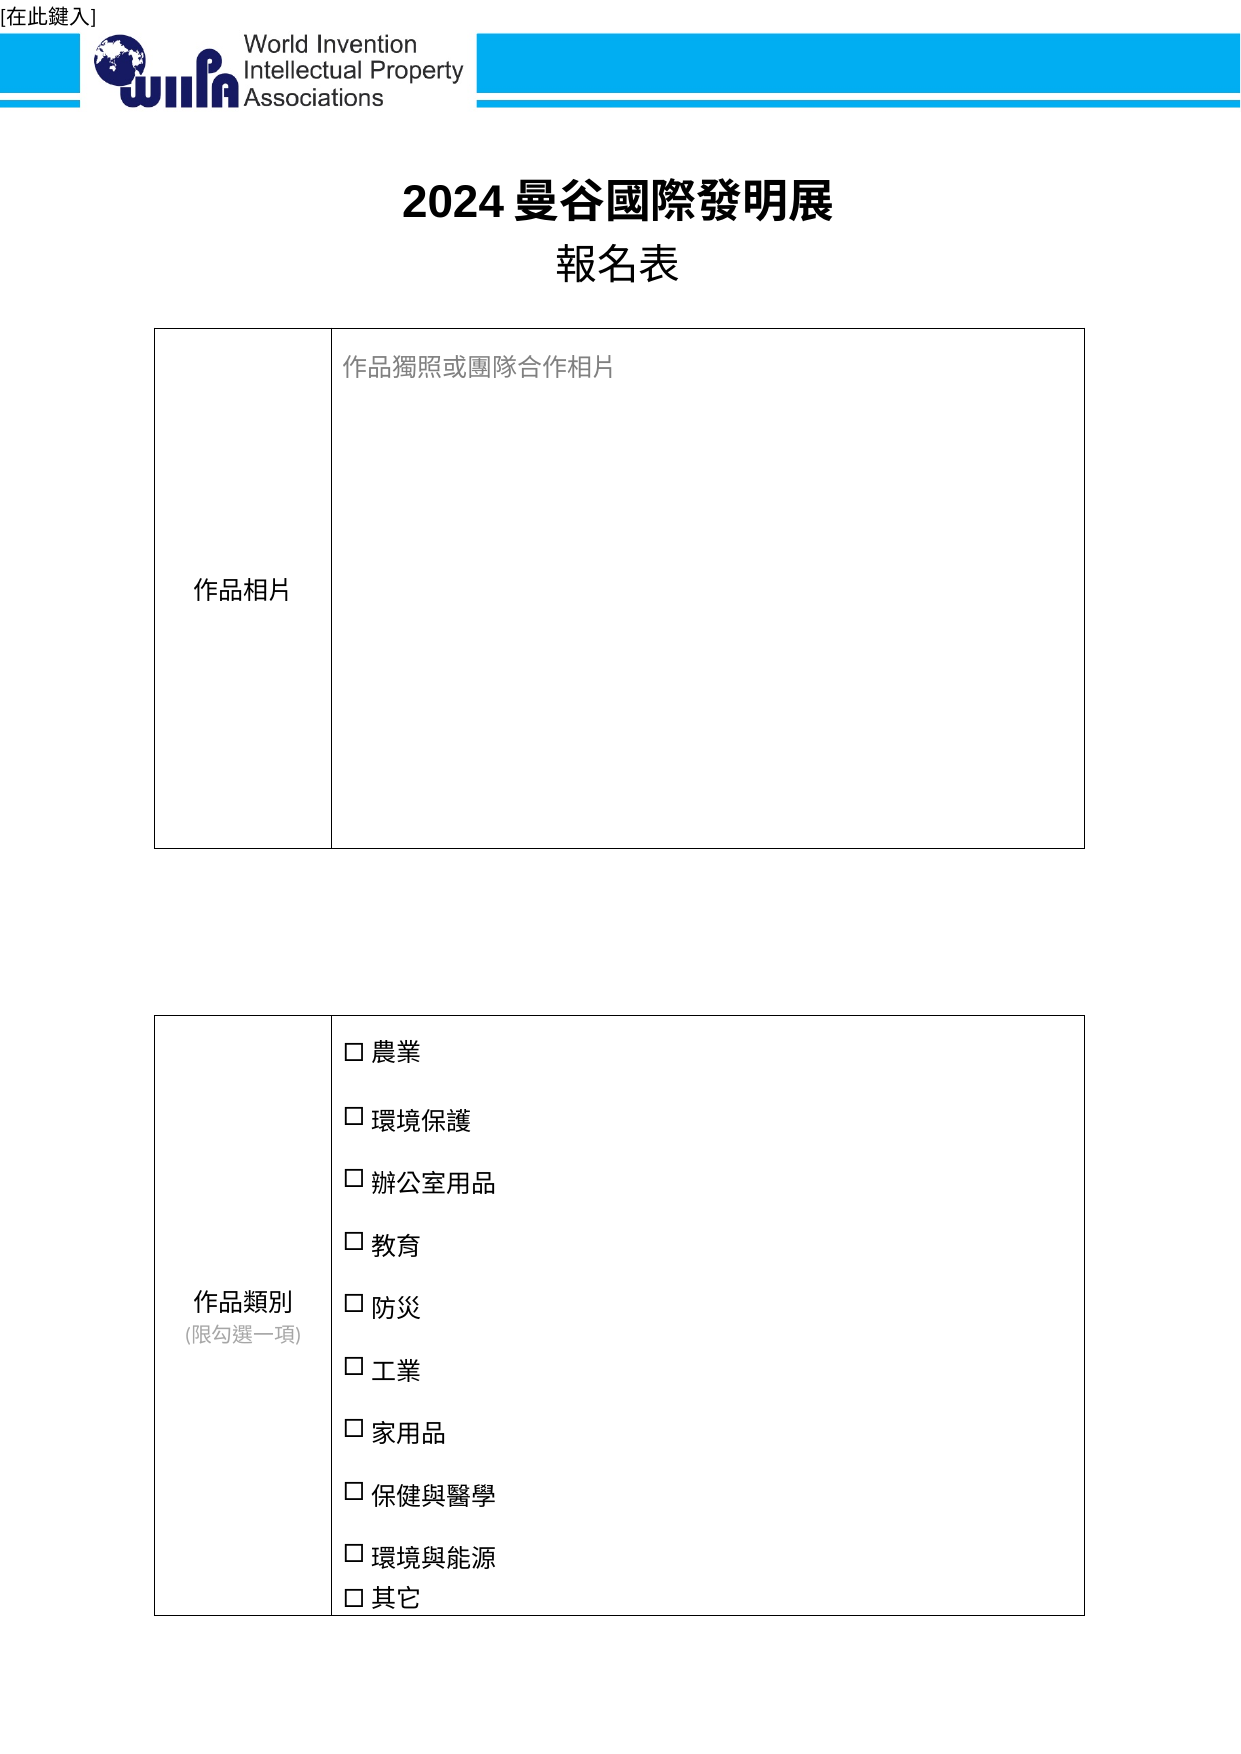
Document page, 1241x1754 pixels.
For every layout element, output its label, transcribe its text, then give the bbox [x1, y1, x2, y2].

table_header  農業  環境保護  辦公室用品  教育  防災  工業  家用品  保健與醫學  環境與能源  其它 [332, 1016, 1084, 1615]
table_cell 作品獨照或團隊合作相片 [332, 329, 1084, 848]
table_header 作品類別 (限勾選一項) [155, 1016, 331, 1615]
table_cell 作品相片 [155, 329, 331, 848]
